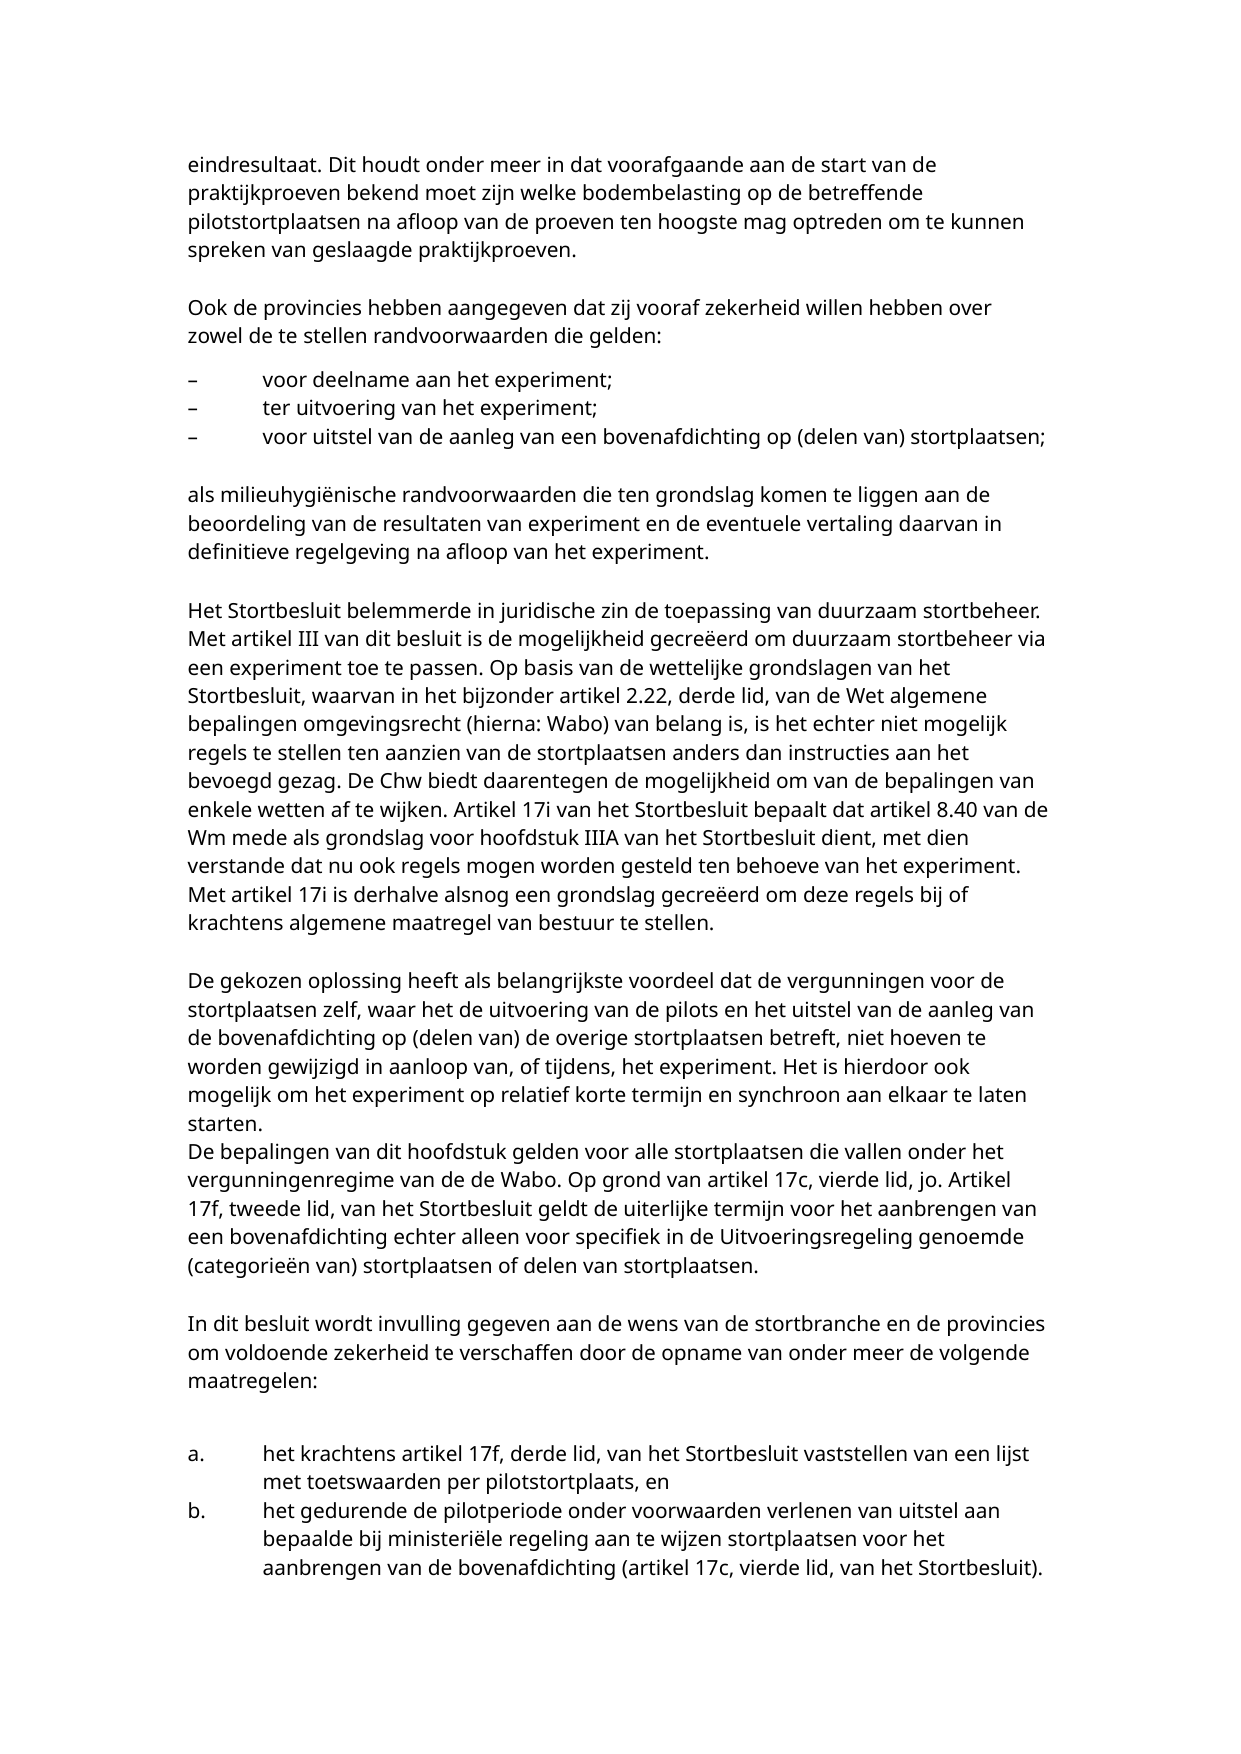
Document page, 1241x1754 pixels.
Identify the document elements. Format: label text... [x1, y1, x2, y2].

text De bepalingen van dit hoofdstuk gelden voor alle stortplaatsen die vallen onder het vergunningenregime van de de Wabo. Op grond van artikel 17c, vierde lid, jo. Artikel 17f, tweede lid, van het Stortbesluit geldt de uiterlijke termijn voor het aanbrengen van een bovenafdichting echter alleen voor specifiek in de Uitvoeringsregeling genoemde (categorieën van) stortplaatsen of delen van stortplaatsen. [187, 1137, 1053, 1279]
list het gedurende de pilotperiode onder voorwaarden verlenen van uitstel aan bepaalde bij ministeriële regeling aan te wijzen stortplaatsen voor het aanbrengen van de bovenafdichting (artikel 17c, vierde lid, van het Stortbesluit). [187, 1496, 1053, 1581]
list voor deelname aan het experiment; [187, 365, 1053, 393]
text als milieuhygiënische randvoorwaarden die ten grondslag komen te liggen aan de beoordeling van de resultaten van experiment en de eventuele vertaling daarvan in definitieve regelgeving na afloop van het experiment. [187, 480, 1053, 566]
list ter uitvoering van het experiment; [187, 393, 1053, 422]
text De gekozen oplossing heeft als belangrijkste voordeel dat de vergunningen voor de stortplaatsen zelf, waar het de uitvoering van de pilots en het uitstel van de aanleg van de bovenafdichting op (delen van) de overige stortplaatsen betreft, niet hoeven te worden gewijzigd in aanloop van, of tijdens, het experiment. Het is hierdoor ook mogelijk om het experiment op relatief korte termijn en synchroon aan elkaar te laten starten. [187, 966, 1053, 1137]
text Ook de provincies hebben aangegeven dat zij vooraf zekerheid willen hebben over zowel de te stellen randvoorwaarden die gelden: [187, 293, 1053, 350]
text Het Stortbesluit belemmerde in juridische zin de toepassing van duurzaam stortbeheer. Met artikel III van dit besluit is de mogelijkheid gecreëerd om duurzaam stortbeheer via een experiment toe te passen. Op basis van de wettelijke grondslagen van het Stortbesluit, waarvan in het bijzonder artikel 2.22, derde lid, van de Wet algemene bepalingen omgevingsrecht (hierna: Wabo) van belang is, is het echter niet mogelijk regels te stellen ten aanzien van de stortplaatsen anders dan instructies aan het bevoegd gezag. De Chw biedt daarentegen de mogelijkheid om van de bepalingen van enkele wetten af te wijken. Artikel 17i van het Stortbesluit bepaalt dat artikel 8.40 van de Wm mede als grondslag voor hoofdstuk IIIA van het Stortbesluit dient, met dien verstande dat nu ook regels mogen worden gesteld ten behoeve van het experiment. Met artikel 17i is derhalve alsnog een grondslag gecreëerd om deze regels bij of krachtens algemene maatregel van bestuur te stellen. [187, 596, 1053, 937]
list voor uitstel van de aanleg van een bovenafdichting op (delen van) stortplaatsen; [187, 422, 1053, 450]
text In dit besluit wordt invulling gegeven aan de wens van de stortbranche en de provincies om voldoende zekerheid te verschaffen door de opname van onder meer de volgende maatregelen: [187, 1309, 1053, 1394]
list het krachtens artikel 17f, derde lid, van het Stortbesluit vaststellen van een lijst met toetswaarden per pilotstortplaats, en [187, 1439, 1053, 1496]
text eindresultaat. Dit houdt onder meer in dat voorafgaande aan de start van de praktijkproeven bekend moet zijn welke bodembelasting op de betreffende pilotstortplaatsen na afloop van de proeven ten hoogste mag optreden om te kunnen spreken van geslaagde praktijkproeven. [187, 150, 1053, 264]
